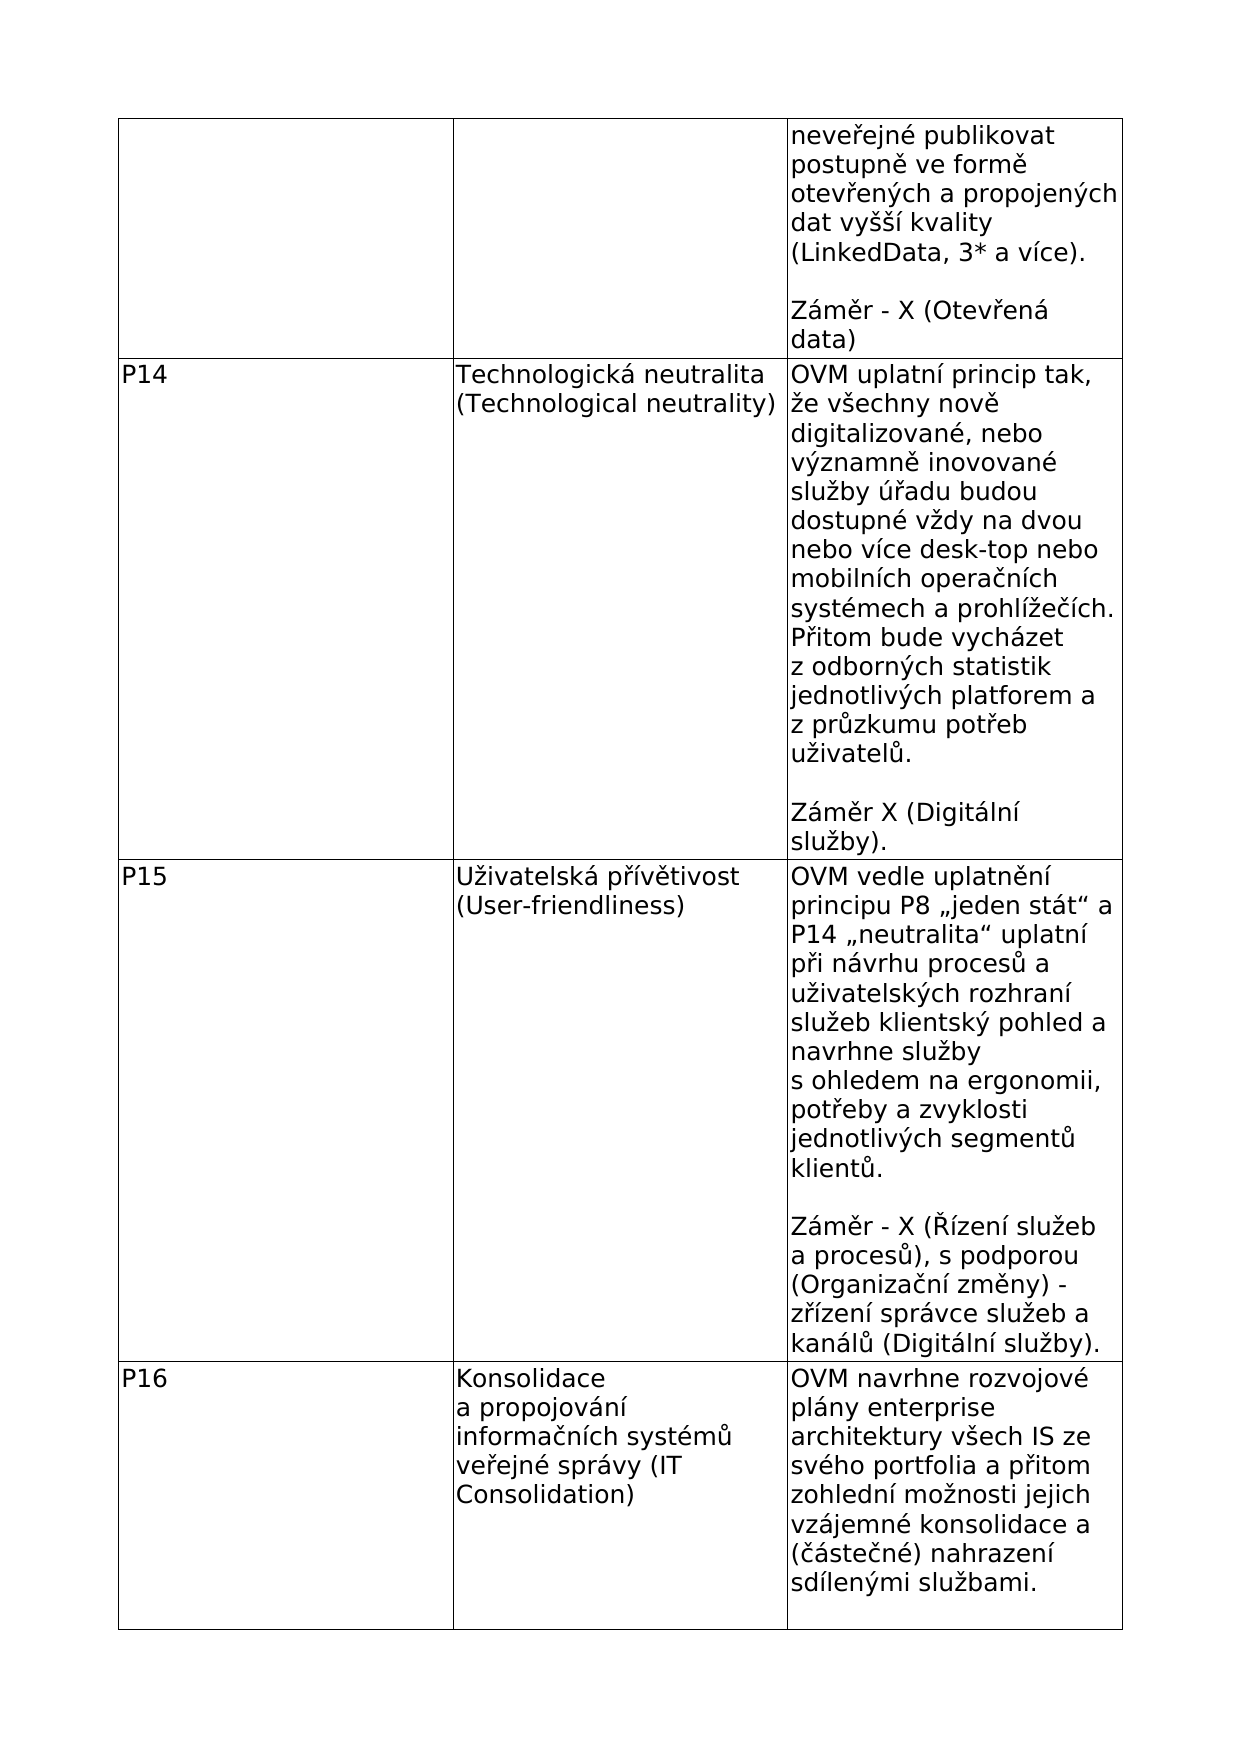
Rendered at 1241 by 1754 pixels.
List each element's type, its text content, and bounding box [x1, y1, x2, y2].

table_cell P15 [119, 860, 453, 1361]
table_cell [119, 119, 453, 357]
table_cell P14 [119, 359, 453, 859]
table_cell OVM navrhne rozvojové plány enterprise architektury všech IS ze svého portfolia a přitom zohlední možnosti jejich vzájemné konsolidace a (částečné) nahrazení sdílenými službami. [788, 1362, 1122, 1629]
table_cell P16 [119, 1362, 453, 1629]
table_cell OVM uplatní princip tak, že všechny nově digitalizované, nebo významně inovované služby úřadu budou dostupné vždy na dvou nebo více desk-top nebo mobilních operačních systémech a prohlížečích. Přitom bude vycházet z odborných statistik jednotlivých platforem a z průzkumu potřeb uživatelů. Záměr X (Digitální služby). [788, 359, 1122, 859]
table_cell Uživatelská přívětivost (User-friendliness) [454, 860, 787, 1361]
table_cell Technologická neutralita (Technological neutrality) [454, 359, 787, 859]
table_cell Konsolidace a propojování informačních systémů veřejné správy (IT Consolidation) [454, 1362, 787, 1629]
table_cell OVM vedle uplatnění principu P8 „jeden stát“ a P14 „neutralita“ uplatní při návrhu procesů a uživatelských rozhraní služeb klientský pohled a navrhne služby s ohledem na ergonomii, potřeby a zvyklosti jednotlivých segmentů klientů. Záměr - X (Řízení služeb a procesů), s podporou (Organizační změny) - zřízení správce služeb a kanálů (Digitální služby). [788, 860, 1122, 1361]
table_cell [454, 119, 787, 357]
table_cell neveřejné publikovat postupně ve formě otevřených a propojených dat vyšší kvality (LinkedData, 3* a více). Záměr - X (Otevřená data) [788, 119, 1122, 357]
